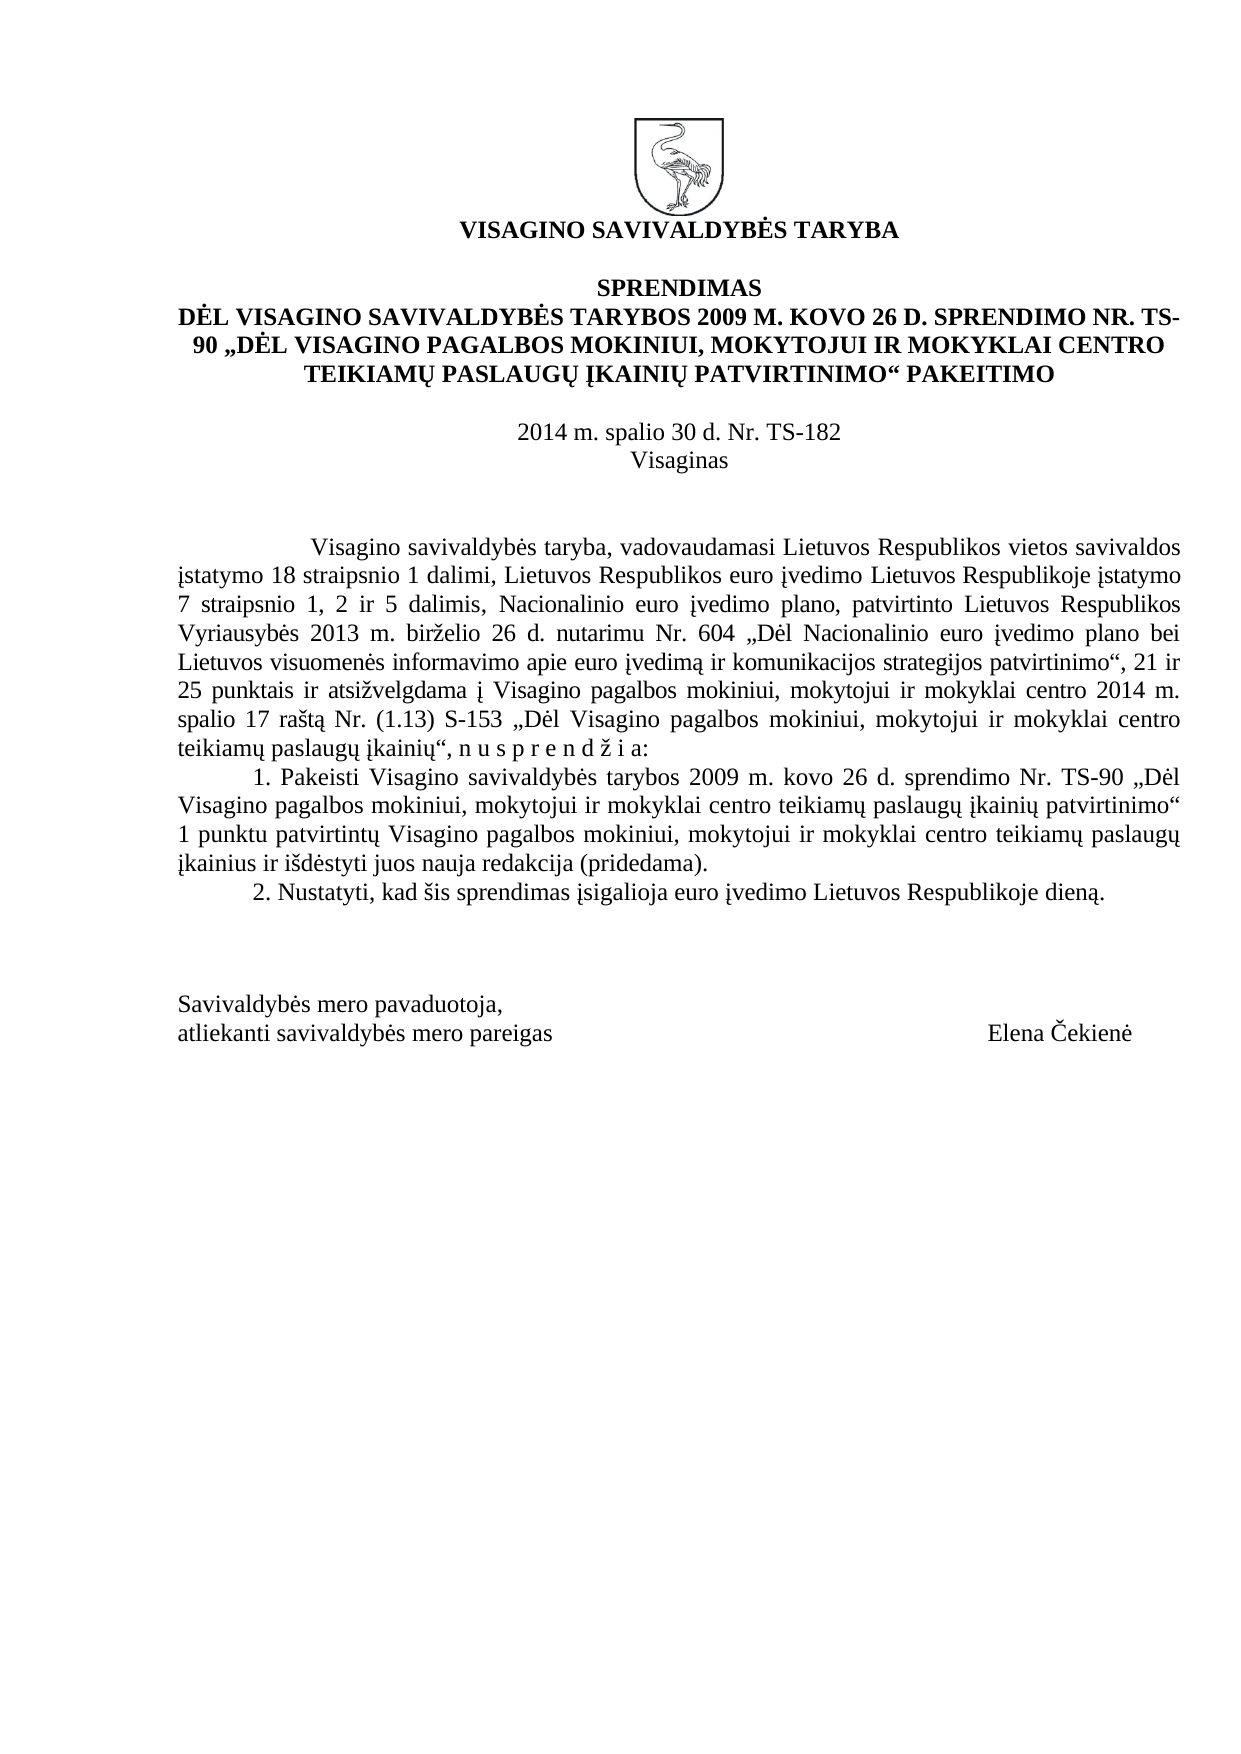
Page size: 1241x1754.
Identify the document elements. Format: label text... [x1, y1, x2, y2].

text DĖL VISAGINO SAVIVALDYBĖS TARYBOS 2009 M. KOVO 26 D. SPRENDIMO NR. TS-90 „DĖL VISAGINO PAGALBOS MOKINIUI, MOKYTOJUI IR MOKYKLAI CENTRO TEIKIAMŲ PASLAUGŲ ĮKAINIŲ PATVIRTINIMO“ PAKEITIMO [177, 302, 1181, 388]
text 1. Pakeisti Visagino savivaldybės tarybos 2009 m. kovo 26 d. sprendimo Nr. TS-90 „Dėl Visagino pagalbos mokiniui, mokytojui ir mokyklai centro teikiamų paslaugų įkainių patvirtinimo“ 1 punktu patvirtintų Visagino pagalbos mokiniui, mokytojui ir mokyklai centro teikiamų paslaugų įkainius ir išdėstyti juos nauja redakcija (pridedama). [177, 762, 1181, 877]
text visagino savivaldybės taryba [177, 216, 1181, 244]
text atliekanti savivaldybės mero pareigas Elena Čekienė [177, 1018, 1181, 1047]
text 2014 m. spalio 30 d. Nr. TS-182 [177, 417, 1181, 446]
text 2. Nustatyti, kad šis sprendimas įsigalioja euro įvedimo Lietuvos Respublikoje dieną. [177, 877, 1181, 906]
text Visagino savivaldybės taryba, vadovaudamasi Lietuvos Respublikos vietos savivaldos įstatymo 18 straipsnio 1 dalimi, Lietuvos Respublikos euro įvedimo Lietuvos Respublikoje įstatymo 7 straipsnio 1, 2 ir 5 dalimis, Nacionalinio euro įvedimo plano, patvirtinto Lietuvos Respublikos Vyriausybės 2013 m. birželio 26 d. nutarimu Nr. 604 „Dėl Nacionalinio euro įvedimo plano bei Lietuvos visuomenės informavimo apie euro įvedimą ir komunikacijos strategijos patvirtinimo“, 21 ir 25 punktais ir atsižvelgdama į Visagino pagalbos mokiniui, mokytojui ir mokyklai centro 2014 m. spalio 17 raštą Nr. (1.13) S-153 „Dėl Visagino pagalbos mokiniui, mokytojui ir mokyklai centro teikiamų paslaugų įkainių“, n u s p r e n d ž i a: [177, 532, 1181, 762]
text Savivaldybės mero pavaduotoja, [177, 989, 1181, 1018]
text sprendimas [177, 273, 1181, 302]
text Visaginas [177, 446, 1181, 474]
